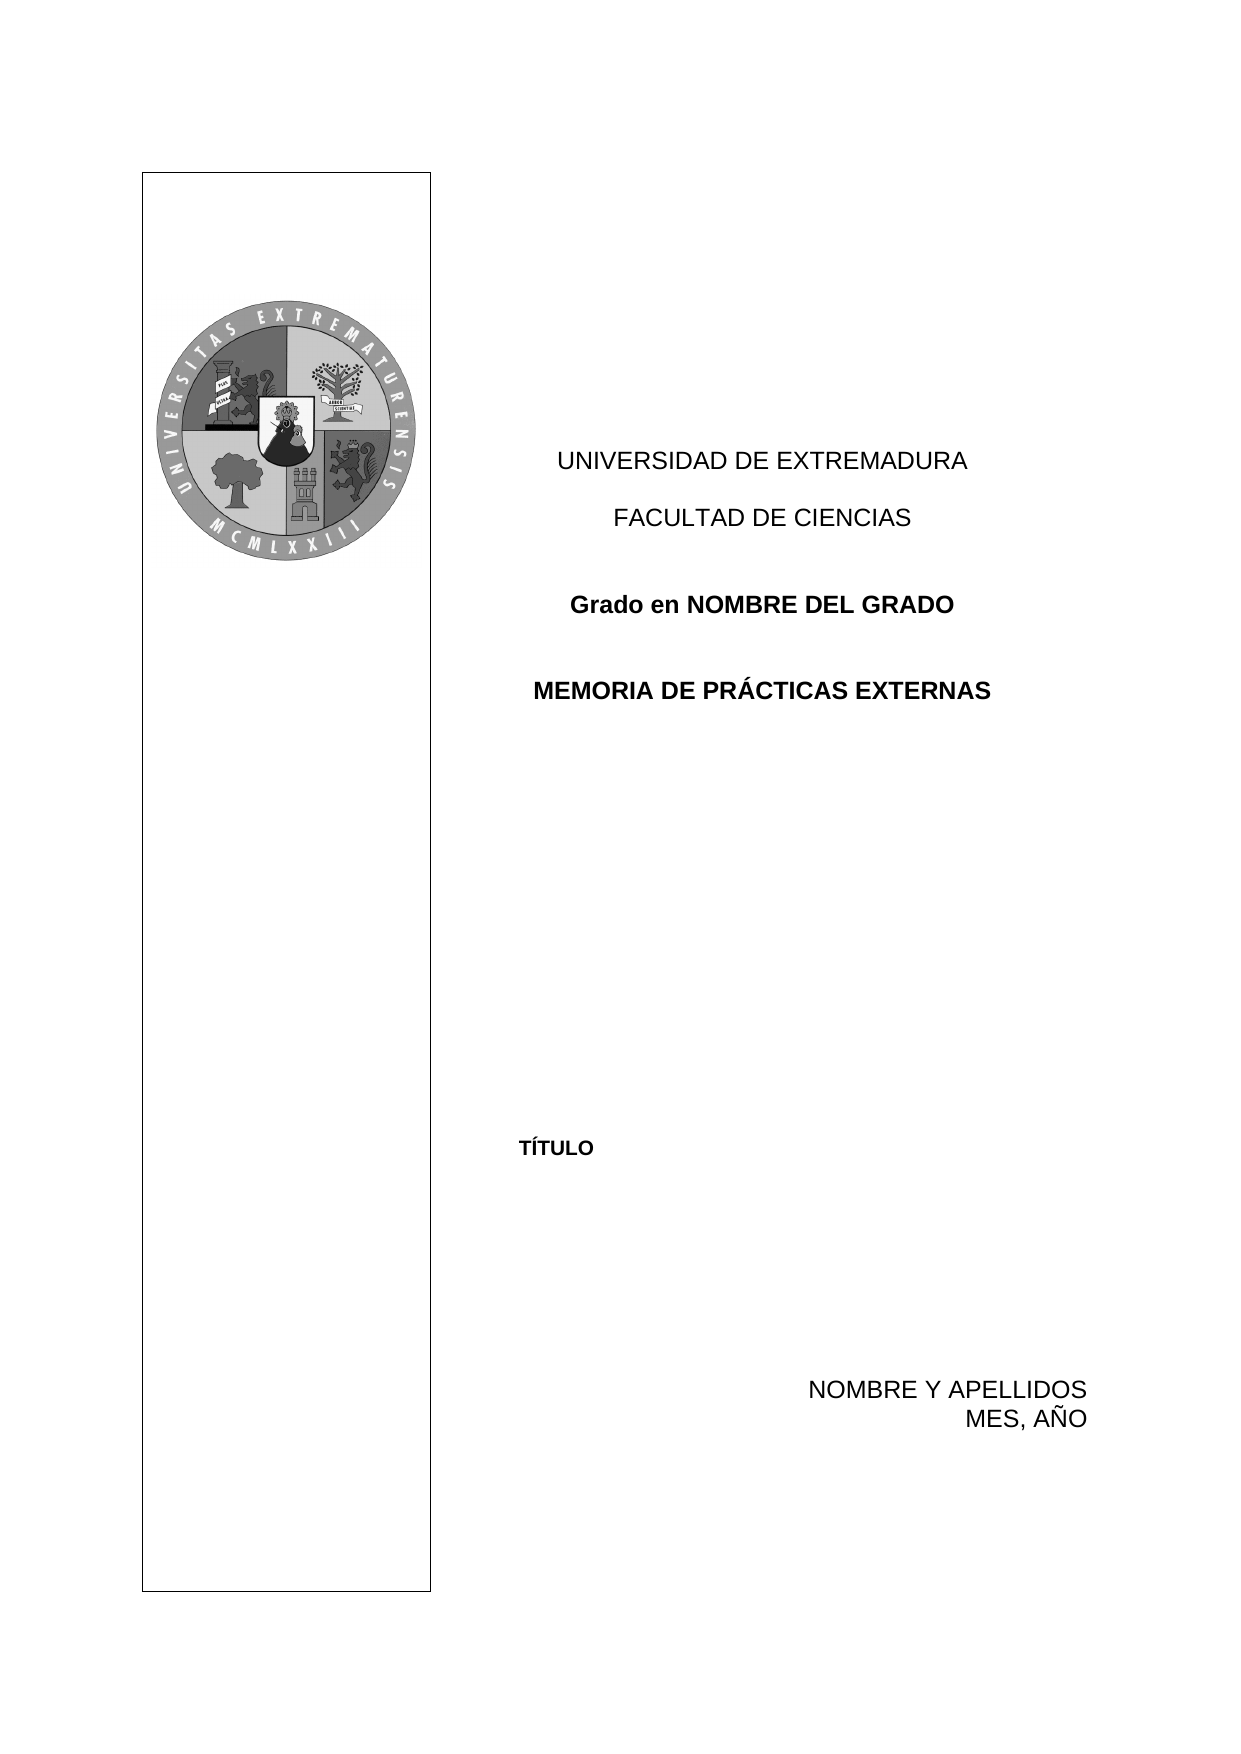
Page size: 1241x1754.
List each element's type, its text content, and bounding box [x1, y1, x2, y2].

picture [151, 294, 422, 568]
table_header UNIVERSIDAD DE EXTREMADURA FACULTAD DE CIENCIAS Grado en NOMBRE DEL GRADO MEMORIA DE PRÁCTICAS EXTERNAS TÍTULO NOMBRE Y APELLIDOS MES, AÑO [431, 172, 1094, 1591]
table_header [143, 173, 430, 1591]
